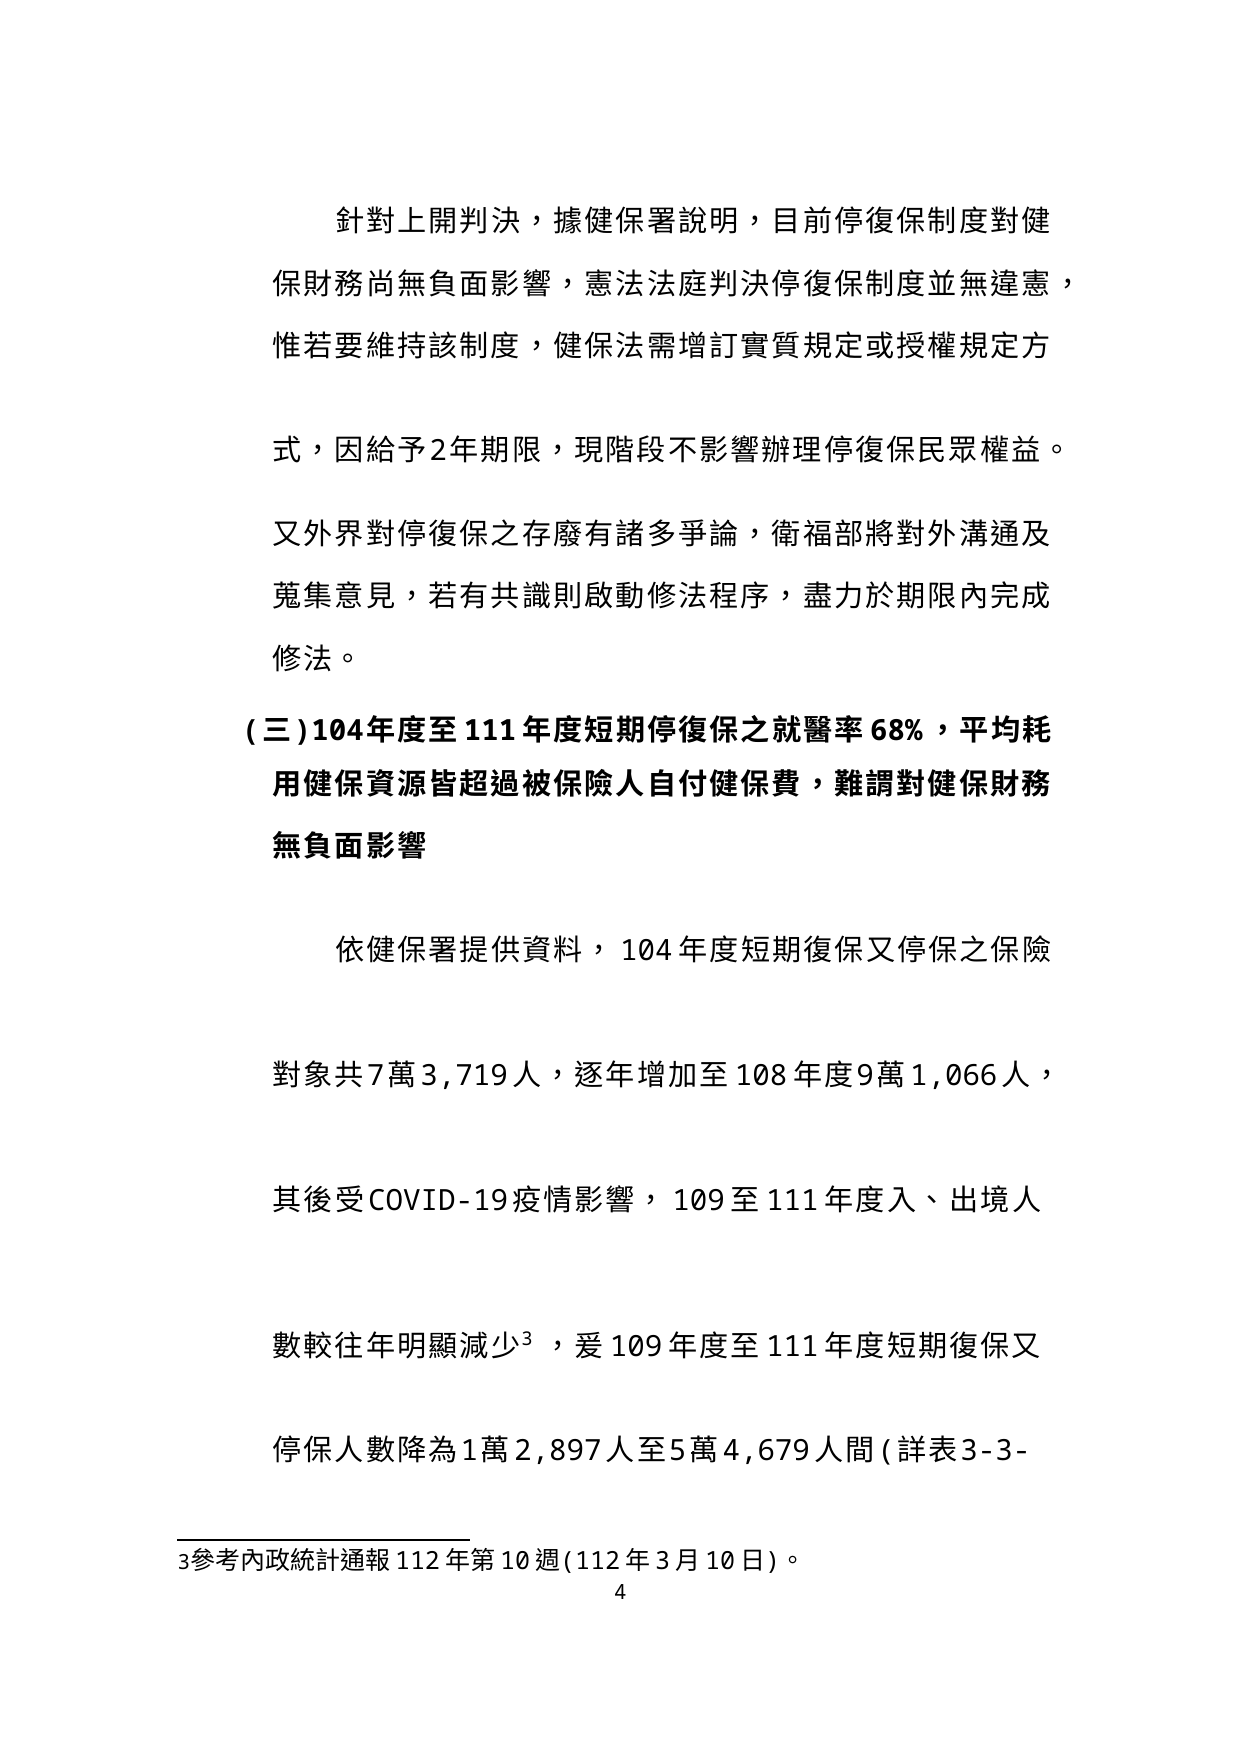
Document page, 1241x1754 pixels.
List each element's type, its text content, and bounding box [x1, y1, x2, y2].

text 針對上開判決，據健保署說明，目前停復保制度對健保財務尚無負面影響，憲法法庭判決停復保制度並無違憲，惟若要維持該制度，健保法需增訂實質規定或授權規定方式，因給予2年期限，現階段不影響辦理停復保民眾權益。又外界對停復保之存廢有諸多爭論，衛福部將對外溝通及蒐集意見，若有共識則啟動修法程序，盡力於期限內完成修法。 [266, 177, 1063, 677]
text 依健保署提供資料，104年度短期復保又停保之保險對象共7萬3,719人，逐年增加至108年度9萬1,066人，其後受COVID-19疫情影響，109至111年度入、出境人數較往年明顯減少，爰109年度至111年度短期復保又停保人數降為1萬2,897人至5萬4,679人間(詳表3-3- [266, 865, 1063, 1490]
text 參考內政統計通報112年第10週(112年3月10日)。 [177, 1541, 1063, 1577]
text (三)104年度至111年度短期停復保之就醫率68%，平均耗用健保資源皆超過被保險人自付健保費，難謂對健保財務無負面影響 [236, 677, 1063, 865]
